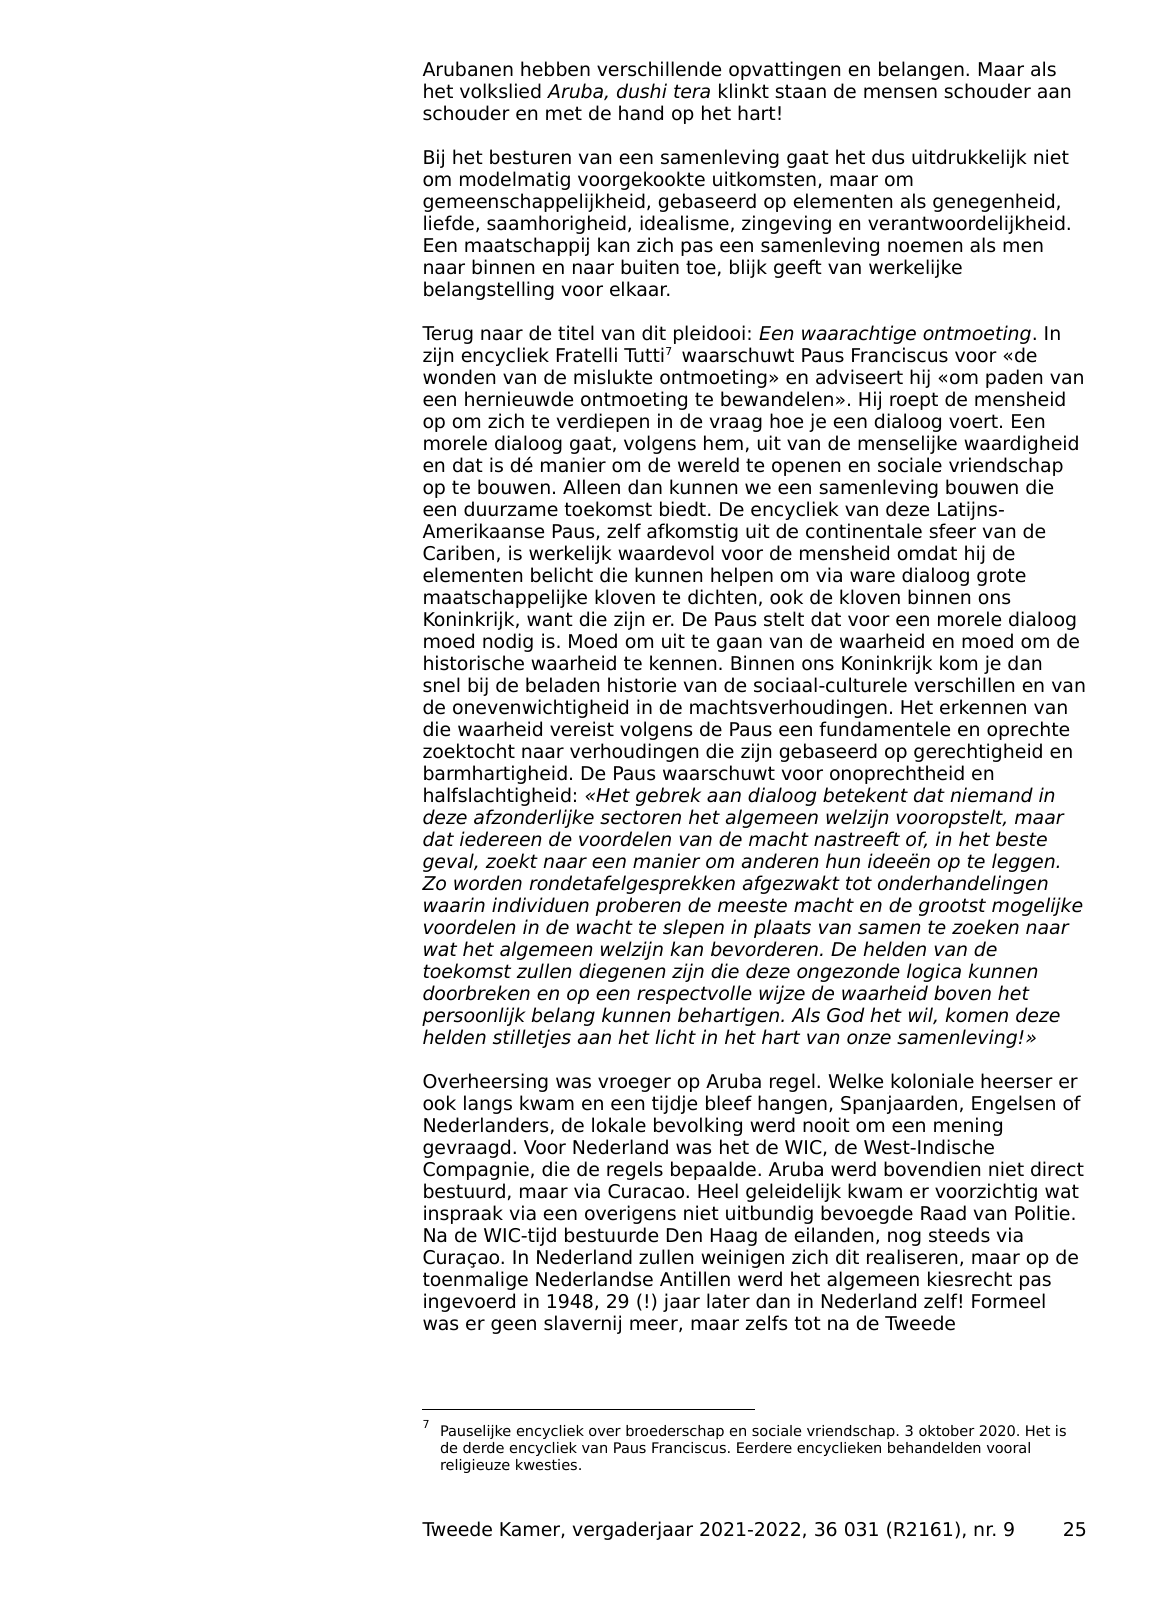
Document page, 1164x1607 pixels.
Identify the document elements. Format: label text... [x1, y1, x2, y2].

text Pauselijke encycliek over broederschap en sociale vriendschap. 3 oktober 2020. Het is de derde encycliek van Paus Franciscus. Eerdere encyclieken behandelden vooral religieuze kwesties. [422, 1418, 1087, 1474]
text Bij het besturen van een samenleving gaat het dus uitdrukkelijk niet om modelmatig voorgekookte uitkomsten, maar om gemeenschappelijkheid, gebaseerd op elementen als genegenheid, liefde, saamhorigheid, idealisme, zingeving en verantwoordelijkheid. Een maatschappij kan zich pas een samenleving noemen als men naar binnen en naar buiten toe, blijk geeft van werkelijke belangstelling voor elkaar. [422, 147, 1087, 301]
text Terug naar de titel van dit pleidooi: Een waarachtige ontmoeting. In zijn encycliek Fratelli Tutti waarschuwt Paus Franciscus voor «de wonden van de mislukte ontmoeting» en adviseert hij «om paden van een hernieuwde ontmoeting te bewandelen». Hij roept de mensheid op om zich te verdiepen in de vraag hoe je een dialoog voert. Een morele dialoog gaat, volgens hem, uit van de menselijke waardigheid en dat is dé manier om de wereld te openen en sociale vriendschap op te bouwen. Alleen dan kunnen we een samenleving bouwen die een duurzame toekomst biedt. De encycliek van deze Latijns-Amerikaanse Paus, zelf afkomstig uit de continentale sfeer van de Cariben, is werkelijk waardevol voor de mensheid omdat hij de elementen belicht die kunnen helpen om via ware dialoog grote maatschappelijke kloven te dichten, ook de kloven binnen ons Koninkrijk, want die zijn er. De Paus stelt dat voor een morele dialoog moed nodig is. Moed om uit te gaan van de waarheid en moed om de historische waarheid te kennen. Binnen ons Koninkrijk kom je dan snel bij de beladen historie van de sociaal-culturele verschillen en van de onevenwichtigheid in de machtsverhoudingen. Het erkennen van die waarheid vereist volgens de Paus een fundamentele en oprechte zoektocht naar verhoudingen die zijn gebaseerd op gerechtigheid en barmhartigheid. De Paus waarschuwt voor onoprechtheid en halfslachtigheid: «Het gebrek aan dialoog betekent dat niemand in deze afzonderlijke sectoren het algemeen welzijn vooropstelt, maar dat iedereen de voordelen van de macht nastreeft of, in het beste geval, zoekt naar een manier om anderen hun ideeën op te leggen. Zo worden rondetafelgesprekken afgezwakt tot onderhandelingen waarin individuen proberen de meeste macht en de grootst mogelijke voordelen in de wacht te slepen in plaats van samen te zoeken naar wat het algemeen welzijn kan bevorderen. De helden van de toekomst zullen diegenen zijn die deze ongezonde logica kunnen doorbreken en op een respectvolle wijze de waarheid boven het persoonlijk belang kunnen behartigen. Als God het wil, komen deze helden stilletjes aan het licht in het hart van onze samenleving!» [422, 323, 1087, 1048]
text Overheersing was vroeger op Aruba regel. Welke koloniale heerser er ook langs kwam en een tijdje bleef hangen, Spanjaarden, Engelsen of Nederlanders, de lokale bevolking werd nooit om een mening gevraagd. Voor Nederland was het de WIC, de West-Indische Compagnie, die de regels bepaalde. Aruba werd bovendien niet direct bestuurd, maar via Curacao. Heel geleidelijk kwam er voorzichtig wat inspraak via een overigens niet uitbundig bevoegde Raad van Politie. Na de WIC-tijd bestuurde Den Haag de eilanden, nog steeds via Curaçao. In Nederland zullen weinigen zich dit realiseren, maar op de toenmalige Nederlandse Antillen werd het algemeen kiesrecht pas ingevoerd in 1948, 29 (!) jaar later dan in Nederland zelf! Formeel was er geen slavernij meer, maar zelfs tot na de Tweede [422, 1071, 1087, 1334]
text Arubanen hebben verschillende opvattingen en belangen. Maar als het volkslied Aruba, dushi tera klinkt staan de mensen schouder aan schouder en met de hand op het hart! [422, 59, 1087, 125]
